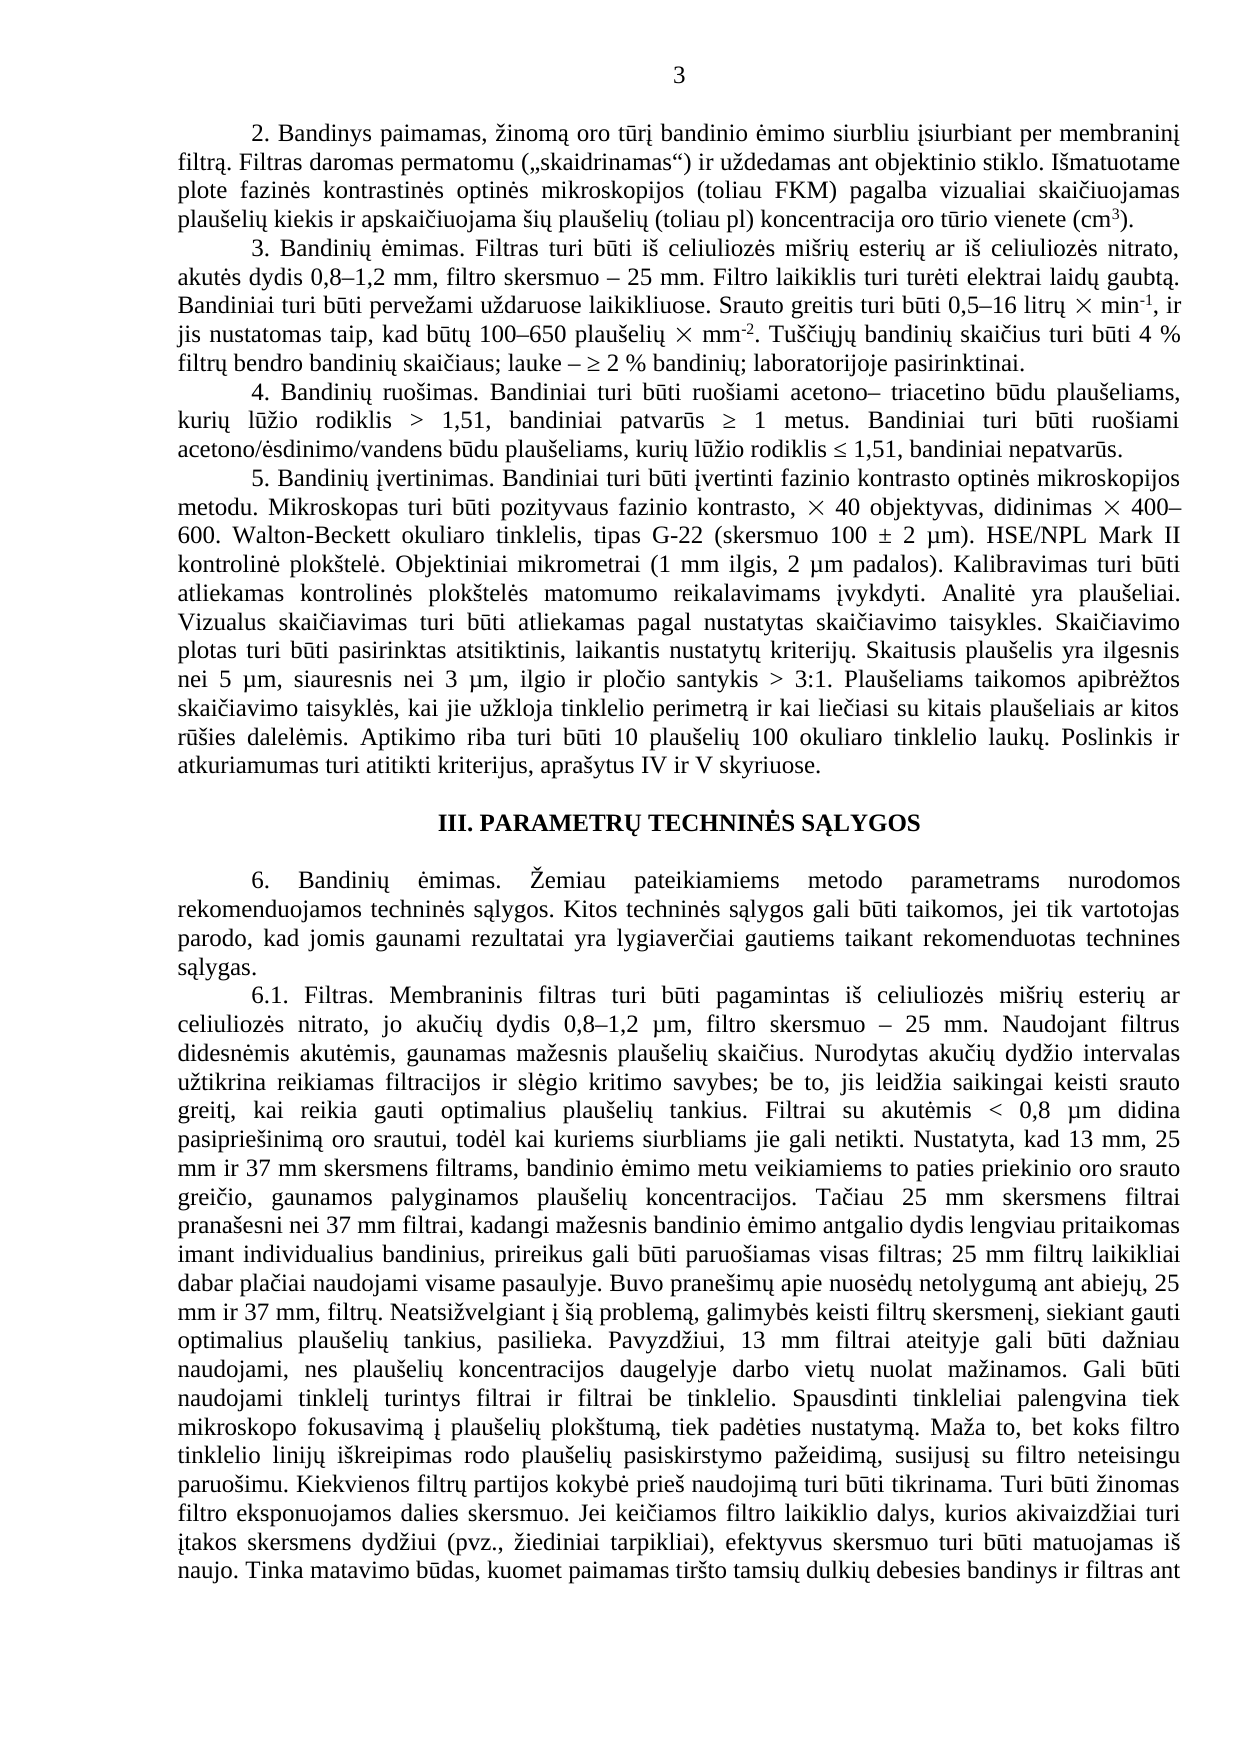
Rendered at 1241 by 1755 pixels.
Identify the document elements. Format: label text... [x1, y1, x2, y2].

text 4. Bandinių ruošimas. Bandiniai turi būti ruošiami acetono– triacetino būdu plaušeliams, kurių lūžio rodiklis > 1,51, bandiniai patvarūs ≥ 1 metus. Bandiniai turi būti ruošiami acetono/ėsdinimo/vandens būdu plaušeliams, kurių lūžio rodiklis ≤ 1,51, bandiniai nepatvarūs. [177, 377, 1181, 463]
text 2. Bandinys paimamas, žinomą oro tūrį bandinio ėmimo siurbliu įsiurbiant per membraninį filtrą. Filtras daromas permatomu („skaidrinamas“) ir uždedamas ant objektinio stiklo. Išmatuotame plote fazinės kontrastinės optinės mikroskopijos (toliau FKM) pagalba vizualiai skaičiuojamas plaušelių kiekis ir apskaičiuojama šių plaušelių (toliau pl) koncentracija oro tūrio vienete (cm3). [177, 118, 1181, 233]
text 3. Bandinių ėmimas. Filtras turi būti iš celiuliozės mišrių esterių ar iš celiuliozės nitrato, akutės dydis 0,8–1,2 mm, filtro skersmuo – 25 mm. Filtro laikiklis turi turėti elektrai laidų gaubtą. Bandiniai turi būti pervežami uždaruose laikikliuose. Srauto greitis turi būti 0,5–16 litrų  min-1, ir jis nustatomas taip, kad būtų 100–650 plaušelių  mm-2. Tuščiųjų bandinių skaičius turi būti 4 % filtrų bendro bandinių skaičiaus; lauke – ≥ 2 % bandinių; laboratorijoje pasirinktinai. [177, 233, 1181, 377]
text 5. Bandinių įvertinimas. Bandiniai turi būti įvertinti fazinio kontrasto optinės mikroskopijos metodu. Mikroskopas turi būti pozityvaus fazinio kontrasto,  40 objektyvas, didinimas  400–600. Walton-Beckett okuliaro tinklelis, tipas G-22 (skersmuo 100 ± 2 µm). HSE/NPL Mark II kontrolinė plokštelė. Objektiniai mikrometrai (1 mm ilgis, 2 µm padalos). Kalibravimas turi būti atliekamas kontrolinės plokštelės matomumo reikalavimams įvykdyti. Analitė yra plaušeliai. Vizualus skaičiavimas turi būti atliekamas pagal nustatytas skaičiavimo taisykles. Skaičiavimo plotas turi būti pasirinktas atsitiktinis, laikantis nustatytų kriterijų. Skaitusis plaušelis yra ilgesnis nei 5 µm, siauresnis nei 3 µm, ilgio ir pločio santykis > 3:1. Plaušeliams taikomos apibrėžtos skaičiavimo taisyklės, kai jie užkloja tinklelio perimetrą ir kai liečiasi su kitais plaušeliais ar kitos rūšies dalelėmis. Aptikimo riba turi būti 10 plaušelių 100 okuliaro tinklelio laukų. Poslinkis ir atkuriamumas turi atitikti kriterijus, aprašytus IV ir V skyriuose. [177, 463, 1181, 779]
text III. PARAMETRŲ TECHNINĖS SĄLYGOS [177, 808, 1181, 837]
text 6. Bandinių ėmimas. Žemiau pateikiamiems metodo parametrams nurodomos rekomenduojamos techninės sąlygos. Kitos techninės sąlygos gali būti taikomos, jei tik vartotojas parodo, kad jomis gaunami rezultatai yra lygiaverčiai gautiems taikant rekomenduotas technines sąlygas. [177, 866, 1181, 981]
text 6.1. Filtras. Membraninis filtras turi būti pagamintas iš celiuliozės mišrių esterių ar celiuliozės nitrato, jo akučių dydis 0,8–1,2 µm, filtro skersmuo – 25 mm. Naudojant filtrus didesnėmis akutėmis, gaunamas mažesnis plaušelių skaičius. Nurodytas akučių dydžio intervalas užtikrina reikiamas filtracijos ir slėgio kritimo savybes; be to, jis leidžia saikingai keisti srauto greitį, kai reikia gauti optimalius plaušelių tankius. Filtrai su akutėmis < 0,8 µm didina pasipriešinimą oro srautui, todėl kai kuriems siurbliams jie gali netikti. Nustatyta, kad 13 mm, 25 mm ir 37 mm skersmens filtrams, bandinio ėmimo metu veikiamiems to paties priekinio oro srauto greičio, gaunamos palyginamos plaušelių koncentracijos. Tačiau 25 mm skersmens filtrai pranašesni nei 37 mm filtrai, kadangi mažesnis bandinio ėmimo antgalio dydis lengviau pritaikomas imant individualius bandinius, prireikus gali būti paruošiamas visas filtras; 25 mm filtrų laikikliai dabar plačiai naudojami visame pasaulyje. Buvo pranešimų apie nuosėdų netolygumą ant abiejų, 25 mm ir 37 mm, filtrų. Neatsižvelgiant į šią problemą, galimybės keisti filtrų skersmenį, siekiant gauti optimalius plaušelių tankius, pasilieka. Pavyzdžiui, 13 mm filtrai ateityje gali būti dažniau naudojami, nes plaušelių koncentracijos daugelyje darbo vietų nuolat mažinamos. Gali būti naudojami tinklelį turintys filtrai ir filtrai be tinklelio. Spausdinti tinkleliai palengvina tiek mikroskopo fokusavimą į plaušelių plokštumą, tiek padėties nustatymą. Maža to, bet koks filtro tinklelio linijų iškreipimas rodo plaušelių pasiskirstymo pažeidimą, susijusį su filtro neteisingu paruošimu. Kiekvienos filtrų partijos kokybė prieš naudojimą turi būti tikrinama. Turi būti žinomas filtro eksponuojamos dalies skersmuo. Jei keičiamos filtro laikiklio dalys, kurios akivaizdžiai turi įtakos skersmens dydžiui (pvz., žiediniai tarpikliai), efektyvus skersmuo turi būti matuojamas iš naujo. Tinka matavimo būdas, kuomet paimamas tiršto tamsių dulkių debesies bandinys ir filtras ant [177, 981, 1181, 1584]
